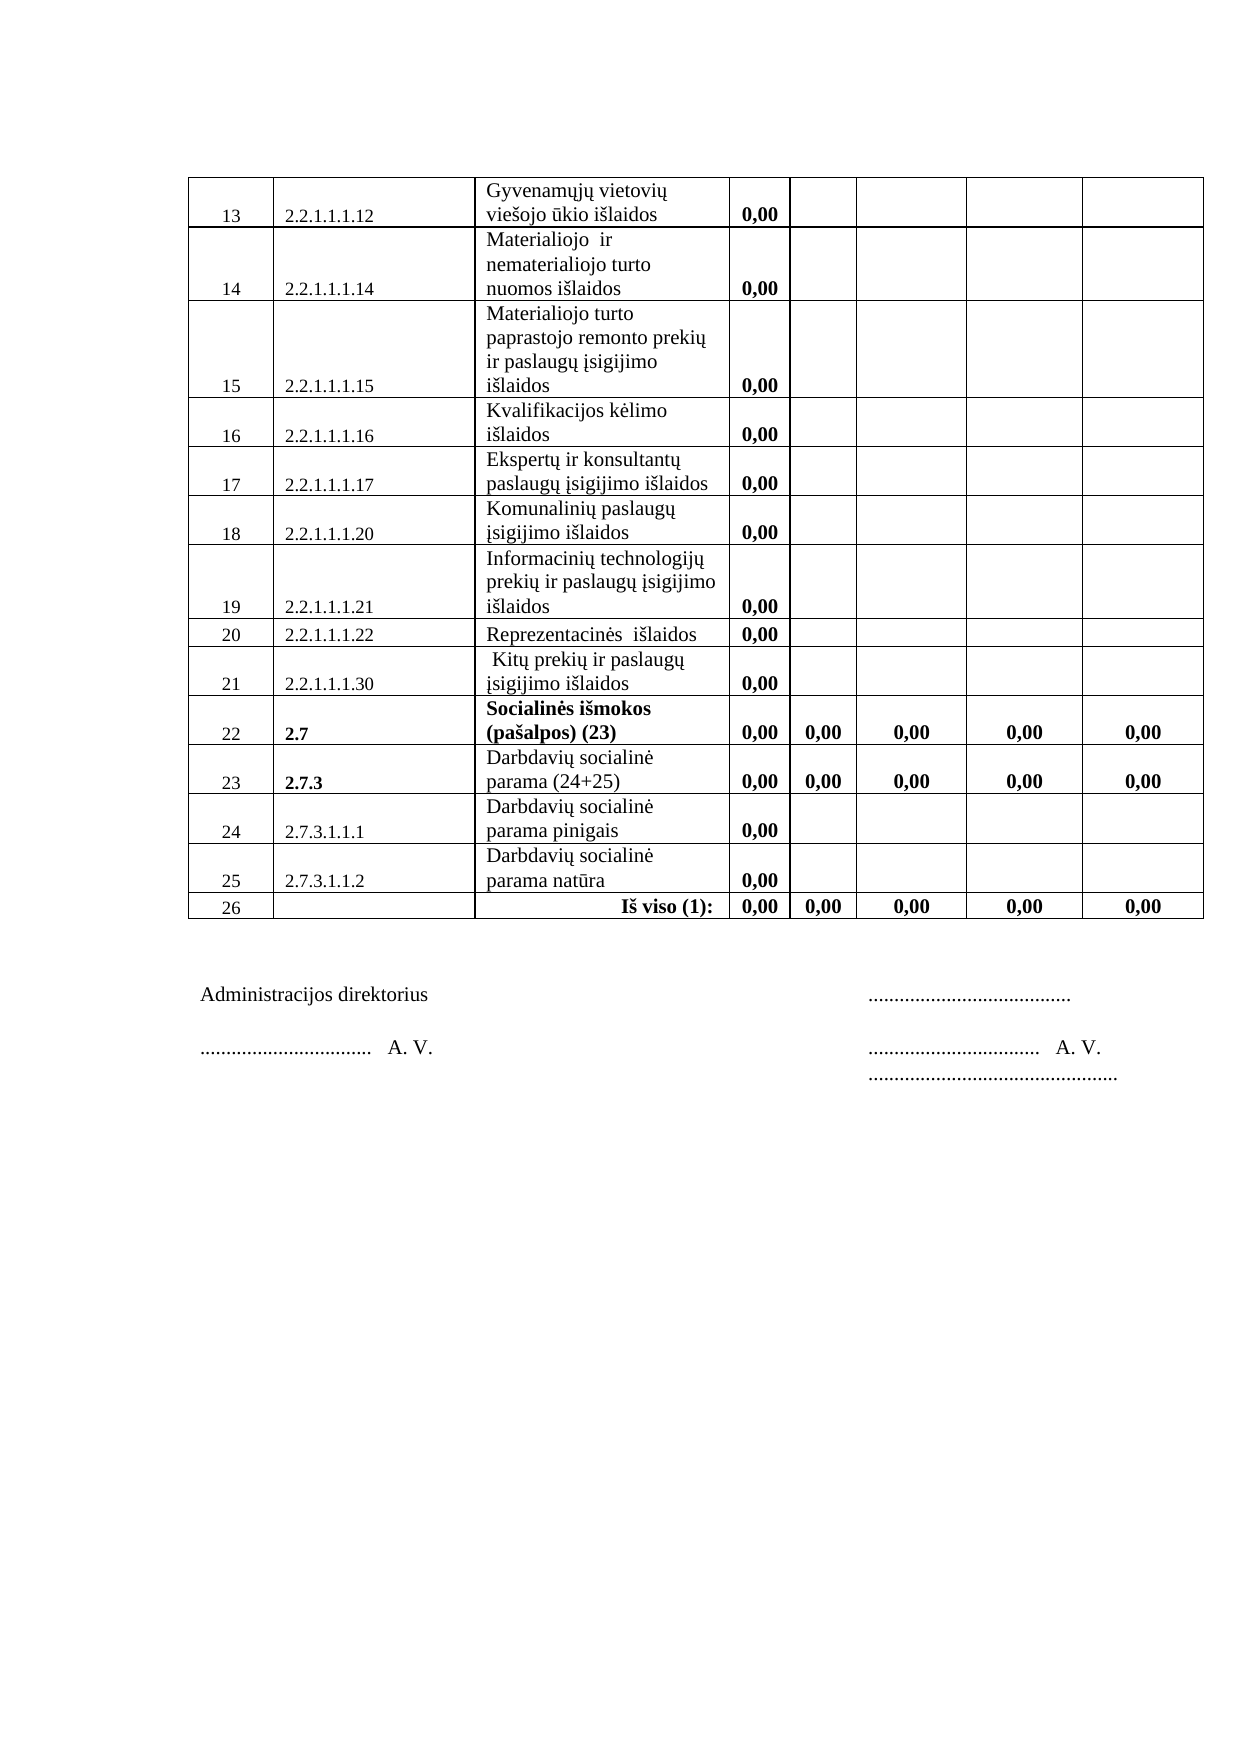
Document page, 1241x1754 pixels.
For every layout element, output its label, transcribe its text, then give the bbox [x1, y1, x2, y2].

table_cell [791, 178, 856, 226]
table_cell [857, 228, 966, 299]
table_cell [1083, 398, 1203, 446]
table_cell 2.2.1.1.1.30 [274, 647, 474, 695]
table_cell [1083, 647, 1203, 695]
table_cell Iš viso (1): [476, 893, 729, 918]
table_cell 2.2.1.1.1.17 [274, 447, 474, 495]
table_cell [791, 794, 856, 842]
table_cell 2.2.1.1.1.21 [274, 545, 474, 618]
table_cell [730, 1006, 790, 1032]
table_cell [475, 945, 730, 971]
table_cell [857, 447, 966, 495]
table_cell 0,00 [730, 496, 789, 544]
table_cell [475, 919, 730, 945]
table_cell Ekspertų ir konsultantų paslaugų įsigijimo išlaidos [476, 447, 729, 495]
table_cell 0,00 [730, 447, 789, 495]
table_cell [967, 545, 1082, 618]
table_cell [1082, 971, 1204, 1006]
table_cell 15 [189, 301, 273, 397]
table_cell [791, 228, 856, 299]
table_cell [857, 545, 966, 618]
table_cell Socialinės išmokos (pašalpos) (23) [476, 696, 729, 744]
table_cell ................................................ [857, 1059, 1204, 1085]
table_cell [1083, 447, 1203, 495]
table_cell Darbdavių socialinė parama (24+25) [476, 745, 729, 793]
table_cell [274, 945, 475, 971]
table_cell [790, 1006, 857, 1032]
table_cell 0,00 [1083, 745, 1203, 793]
table_cell [189, 919, 274, 945]
table_cell 0,00 [730, 745, 789, 793]
table_cell [791, 844, 856, 892]
table_cell 2.7.3 [274, 745, 474, 793]
table_cell [189, 945, 274, 971]
table_cell 2.2.1.1.1.16 [274, 398, 474, 446]
table_cell [966, 945, 1082, 971]
table_cell [967, 496, 1082, 544]
table_cell [1083, 178, 1203, 226]
table_cell 0,00 [730, 228, 789, 299]
table_cell [967, 647, 1082, 695]
table_cell Reprezentacinės išlaidos [476, 619, 729, 646]
table_cell [790, 945, 857, 971]
table_cell [730, 1032, 790, 1059]
table_cell [857, 496, 966, 544]
table_cell 17 [189, 447, 273, 495]
table_cell [966, 1006, 1082, 1032]
table_cell [967, 844, 1082, 892]
table_cell [1083, 844, 1203, 892]
table_cell 2.2.1.1.1.14 [274, 228, 474, 299]
table_cell 23 [189, 745, 273, 793]
table_cell [967, 178, 1082, 226]
table_cell [967, 301, 1082, 397]
table_cell [274, 919, 475, 945]
table_cell 0,00 [730, 545, 789, 618]
table_cell [791, 496, 856, 544]
table_cell 21 [189, 647, 273, 695]
table_cell 2.7.3.1.1.1 [274, 794, 474, 842]
table_cell 2.2.1.1.1.22 [274, 619, 474, 646]
table_cell [1083, 545, 1203, 618]
table_cell 0,00 [967, 893, 1082, 918]
table_cell Komunalinių paslaugų įsigijimo išlaidos [476, 496, 729, 544]
table_cell ....................................... [857, 971, 1082, 1006]
table_cell [857, 398, 966, 446]
table_cell Informacinių technologijų prekių ir paslaugų įsigijimo išlaidos [476, 545, 729, 618]
table_cell [966, 919, 1082, 945]
table_cell [790, 1059, 857, 1085]
table_cell [790, 971, 857, 1006]
table_cell Darbdavių socialinė parama natūra [476, 844, 729, 892]
table_cell [1082, 1006, 1204, 1032]
table_cell [967, 228, 1082, 299]
table_cell [1083, 496, 1203, 544]
table_cell [791, 545, 856, 618]
table_cell [1083, 619, 1203, 646]
table_cell [857, 301, 966, 397]
table_cell [967, 619, 1082, 646]
table_cell 18 [189, 496, 273, 544]
table_cell [791, 398, 856, 446]
table_cell 13 [189, 178, 273, 226]
table_cell 0,00 [967, 696, 1082, 744]
table_cell 0,00 [730, 178, 789, 226]
table_cell 0,00 [730, 398, 789, 446]
table_cell [791, 301, 856, 397]
table_cell [730, 919, 790, 945]
table_cell 0,00 [857, 893, 966, 918]
table_cell 0,00 [791, 696, 856, 744]
table_cell [791, 647, 856, 695]
table_cell ................................. A. V. [857, 1032, 1204, 1059]
table_cell 0,00 [1083, 893, 1203, 918]
table_cell [857, 1006, 966, 1032]
table_cell 25 [189, 844, 273, 892]
table_cell 0,00 [857, 696, 966, 744]
table_cell Materialiojo ir nematerialiojo turto nuomos išlaidos [476, 228, 729, 299]
table_cell Kitų prekių ir paslaugų įsigijimo išlaidos [476, 647, 729, 695]
table_cell 22 [189, 696, 273, 744]
table_cell [967, 794, 1082, 842]
table_cell [790, 1032, 857, 1059]
table_cell [857, 919, 966, 945]
table_cell [857, 178, 966, 226]
table_cell 0,00 [857, 745, 966, 793]
table_cell [967, 447, 1082, 495]
table_cell [791, 447, 856, 495]
table_cell 14 [189, 228, 273, 299]
table_cell ................................. A. V. [189, 1032, 730, 1059]
table_cell [857, 619, 966, 646]
table_cell 0,00 [730, 893, 789, 918]
table_cell 20 [189, 619, 273, 646]
table_cell [857, 794, 966, 842]
table_cell [857, 647, 966, 695]
table_cell 2.2.1.1.1.20 [274, 496, 474, 544]
table_cell 0,00 [791, 893, 856, 918]
table_cell 26 [189, 893, 273, 918]
table_cell [967, 398, 1082, 446]
table_cell 2.2.1.1.1.12 [274, 178, 474, 226]
table_cell [1082, 945, 1204, 971]
table_cell 16 [189, 398, 273, 446]
table_cell Materialiojo turto paprastojo remonto prekių ir paslaugų įsigijimo išlaidos [476, 301, 729, 397]
table_cell 0,00 [730, 301, 789, 397]
table_cell [790, 919, 857, 945]
table_cell 0,00 [730, 696, 789, 744]
table_cell 24 [189, 794, 273, 842]
table_cell [730, 1059, 790, 1085]
table_cell Administracijos direktorius [189, 971, 730, 1006]
table_cell 0,00 [1083, 696, 1203, 744]
table_cell [189, 1006, 730, 1032]
table_cell [1082, 919, 1204, 945]
table_cell Gyvenamųjų vietovių viešojo ūkio išlaidos [476, 178, 729, 226]
table_cell [1083, 301, 1203, 397]
table_cell Kvalifikacijos kėlimo išlaidos [476, 398, 729, 446]
table_cell [730, 971, 790, 1006]
table_cell Darbdavių socialinė parama pinigais [476, 794, 729, 842]
table_cell 0,00 [730, 647, 789, 695]
table_cell [1083, 794, 1203, 842]
table_cell [791, 619, 856, 646]
table_cell [857, 945, 966, 971]
table_cell 2.2.1.1.1.15 [274, 301, 474, 397]
table_cell [1083, 228, 1203, 299]
table_cell 0,00 [967, 745, 1082, 793]
table_cell 19 [189, 545, 273, 618]
table_cell 0,00 [730, 619, 789, 646]
table_cell 0,00 [730, 844, 789, 892]
table_cell [730, 945, 790, 971]
table_cell 0,00 [730, 794, 789, 842]
table_cell 2.7.3.1.1.2 [274, 844, 474, 892]
table_cell [189, 1059, 730, 1085]
table_cell [857, 844, 966, 892]
table_cell [274, 893, 474, 918]
table_cell 2.7 [274, 696, 474, 744]
table_cell 0,00 [791, 745, 856, 793]
